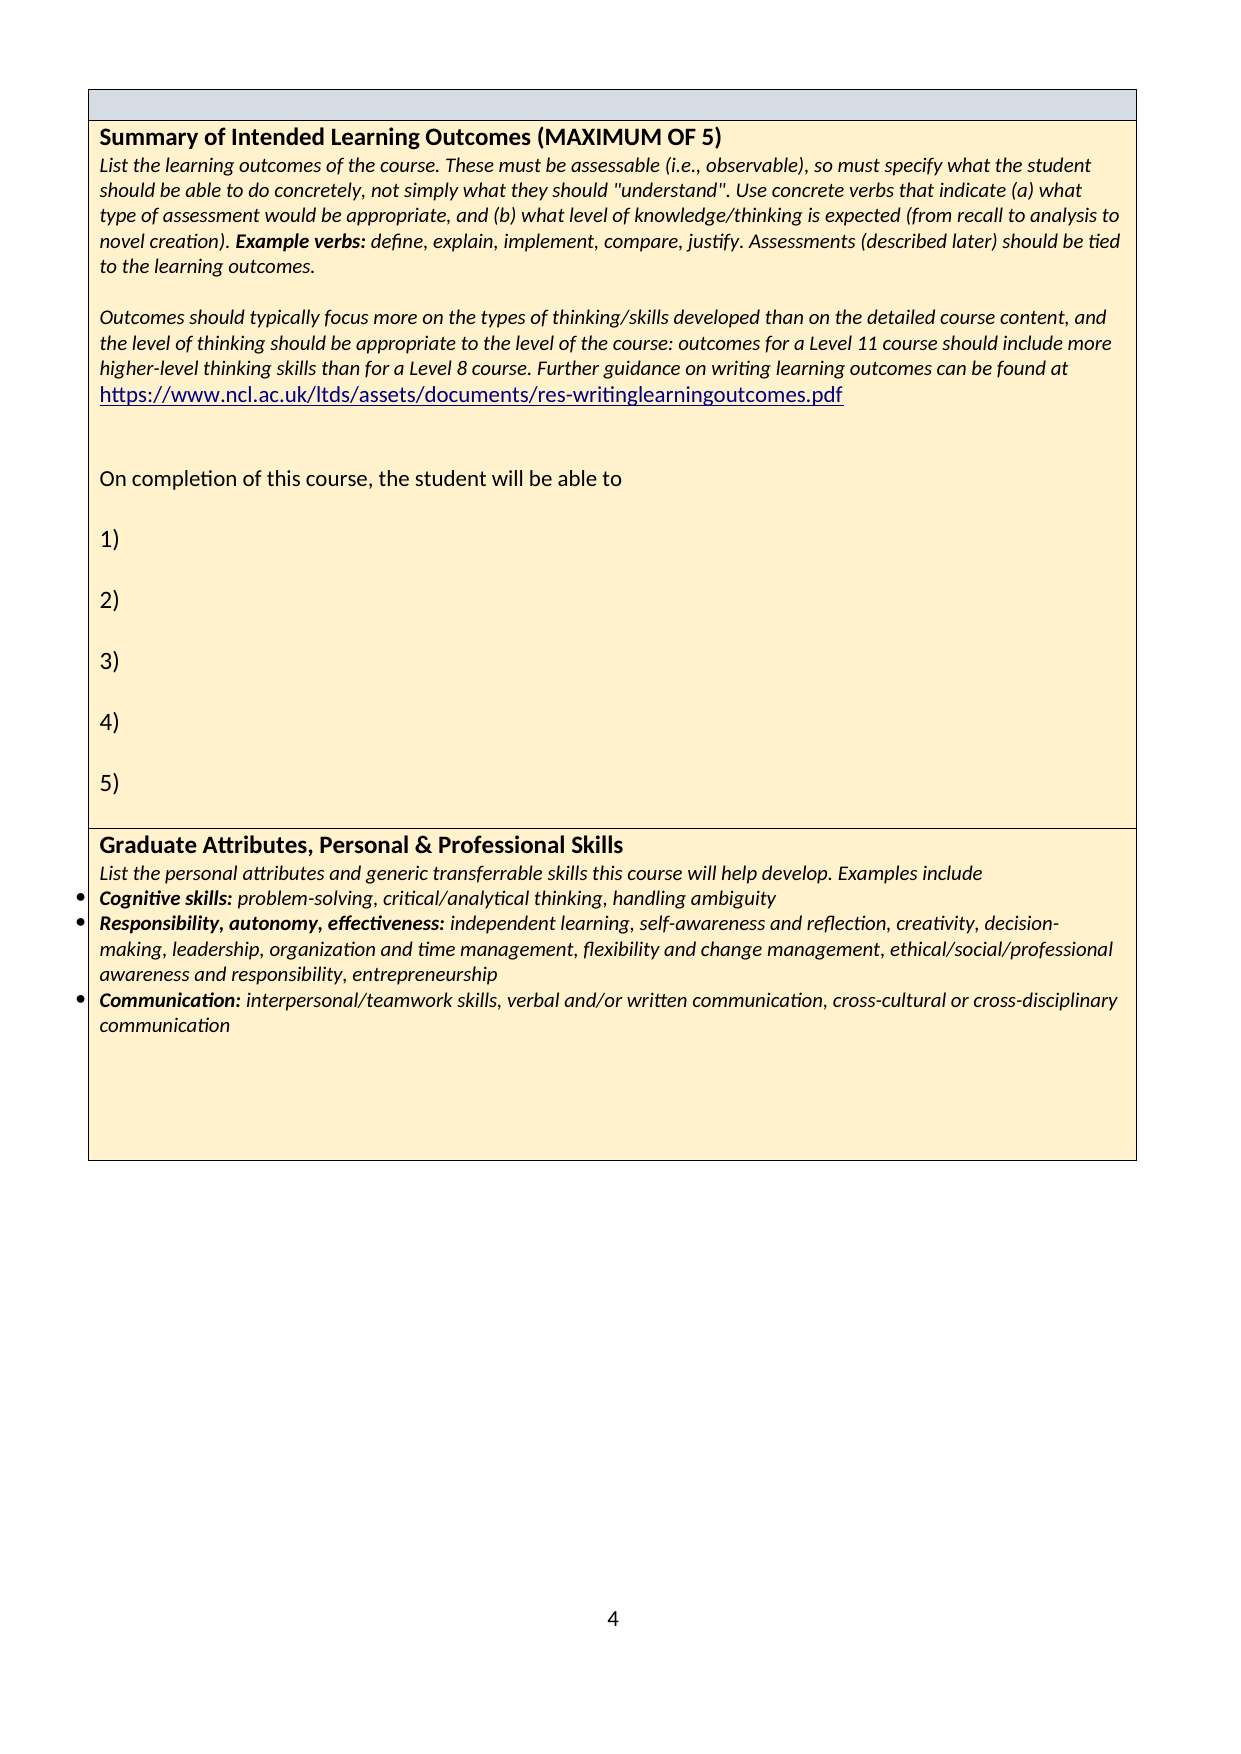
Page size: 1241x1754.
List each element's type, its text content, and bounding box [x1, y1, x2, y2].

table_cell Graduate Attributes, Personal & Professional Skills List the personal attributes and generic transferrable skills this course will help develop. Examples include Cognitive skills: problem-solving, critical/analytical thinking, handling ambiguity Responsibility, autonomy, effectiveness: independent learning, self-awareness and reflection, creativity, decision-making, leadership, organization and time management, flexibility and change management, ethical/social/professional awareness and responsibility, entrepreneurship Communication: interpersonal/teamwork skills, verbal and/or written communication, cross-cultural or cross-disciplinary communication [89, 829, 1136, 1160]
table_cell [89, 90, 1136, 120]
table_cell Summary of Intended Learning Outcomes (MAXIMUM OF 5) List the learning outcomes of the course. These must be assessable (i.e., observable), so must specify what the student should be able to do concretely, not simply what they should "understand". Use concrete verbs that indicate (a) what type of assessment would be appropriate, and (b) what level of knowledge/thinking is expected (from recall to analysis to novel creation). Example verbs: define, explain, implement, compare, justify. Assessments (described later) should be tied to the learning outcomes. Outcomes should typically focus more on the types of thinking/skills developed than on the detailed course content, and the level of thinking should be appropriate to the level of the course: outcomes for a Level 11 course should include more higher-level thinking skills than for a Level 8 course. Further guidance on writing learning outcomes can be found at https://www.ncl.ac.uk/ltds/assets/documents/res-writinglearningoutcomes.pdf On completion of this course, the student will be able to 1) 2) 3) 4) 5) [89, 121, 1136, 828]
